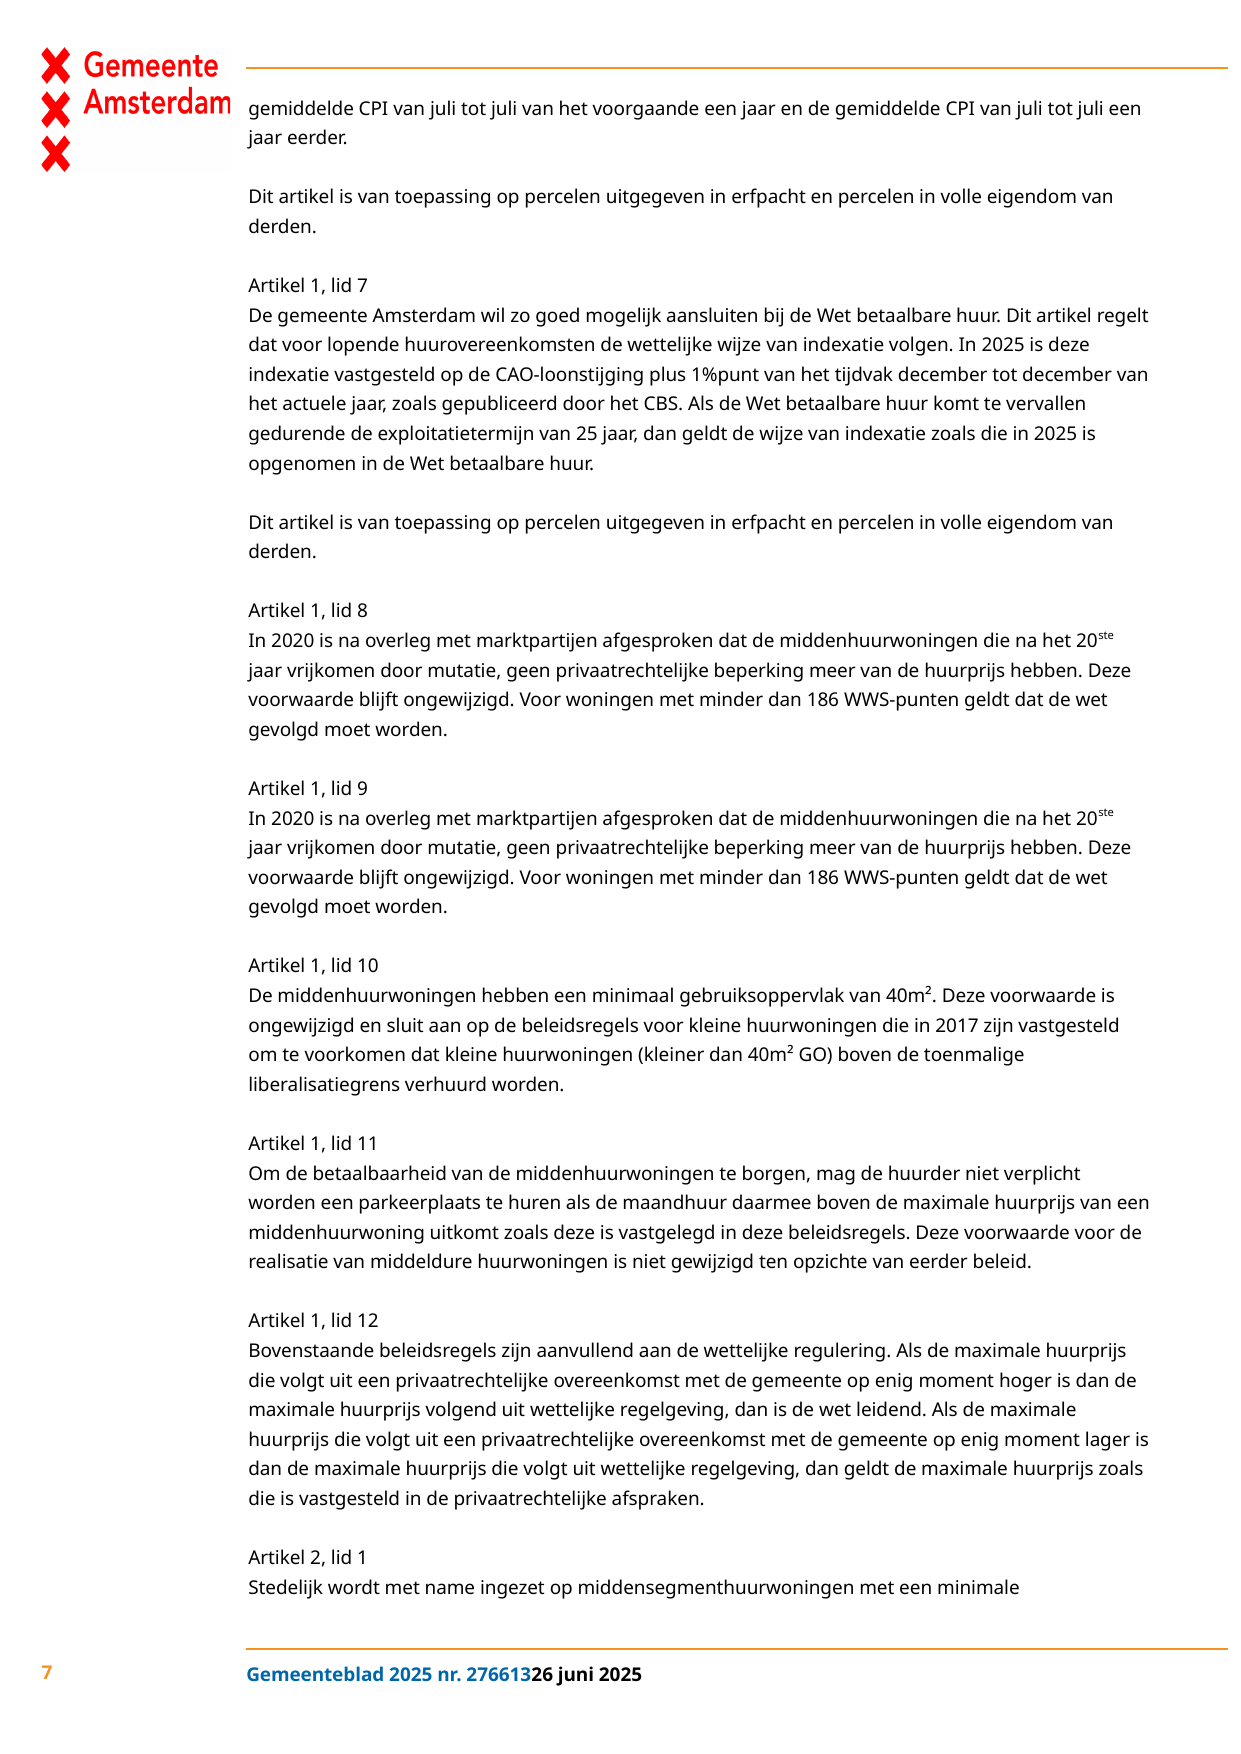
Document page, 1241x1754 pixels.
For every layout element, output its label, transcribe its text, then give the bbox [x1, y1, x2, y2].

text gemiddelde CPI van juli tot juli van het voorgaande een jaar en de gemiddelde CPI van juli tot juli een jaar eerder. [248, 95, 1152, 150]
text Stedelijk wordt met name ingezet op middensegmenthuurwoningen met een minimale [248, 1574, 1152, 1600]
picture [41, 47, 231, 172]
text In 2020 is na overleg met marktpartijen afgesproken dat de middenhuurwoningen die na het 20ste jaar vrijkomen door mutatie, geen privaatrechtelijke beperking meer van de huurprijs hebben. Deze voorwaarde blijft ongewijzigd. Voor woningen met minder dan 186 WWS-punten geldt dat de wet gevolgd moet worden. [248, 627, 1152, 742]
text Bovenstaande beleidsregels zijn aanvullend aan de wettelijke regulering. Als de maximale huurprijs die volgt uit een privaatrechtelijke overeenkomst met de gemeente op enig moment hoger is dan de maximale huurprijs volgend uit wettelijke regelgeving, dan is de wet leidend. Als de maximale huurprijs die volgt uit een privaatrechtelijke overeenkomst met de gemeente op enig moment lager is dan de maximale huurprijs die volgt uit wettelijke regelgeving, dan geldt de maximale huurprijs zoals die is vastgesteld in de privaatrechtelijke afspraken. [248, 1337, 1152, 1511]
text De middenhuurwoningen hebben een minimaal gebruiksoppervlak van 40m². Deze voorwaarde is ongewijzigd en sluit aan op de beleidsregels voor kleine huurwoningen die in 2017 zijn vastgesteld om te voorkomen dat kleine huurwoningen (kleiner dan 40m² GO) boven de toenmalige liberalisatiegrens verhuurd worden. [248, 982, 1152, 1097]
text Artikel 1, lid 7 [248, 272, 1152, 298]
text Artikel 1, lid 12 [248, 1308, 1152, 1333]
text De gemeente Amsterdam wil zo goed mogelijk aansluiten bij de Wet betaalbare huur. Dit artikel regelt dat voor lopende huurovereenkomsten de wettelijke wijze van indexatie volgen. In 2025 is deze indexatie vastgesteld op de CAO-loonstijging plus 1%punt van het tijdvak december tot december van het actuele jaar, zoals gepubliceerd door het CBS. Als de Wet betaalbare huur komt te vervallen gedurende de exploitatietermijn van 25 jaar, dan geldt de wijze van indexatie zoals die in 2025 is opgenomen in de Wet betaalbare huur. [248, 302, 1152, 476]
text Artikel 1, lid 8 [248, 598, 1152, 623]
text In 2020 is na overleg met marktpartijen afgesproken dat de middenhuurwoningen die na het 20ste jaar vrijkomen door mutatie, geen privaatrechtelijke beperking meer van de huurprijs hebben. Deze voorwaarde blijft ongewijzigd. Voor woningen met minder dan 186 WWS-punten geldt dat de wet gevolgd moet worden. [248, 805, 1152, 919]
text Artikel 1, lid 11 [248, 1130, 1152, 1156]
text Dit artikel is van toepassing op percelen uitgegeven in erfpacht en percelen in volle eigendom van derden. [248, 183, 1152, 239]
text Om de betaalbaarheid van de middenhuurwoningen te borgen, mag de huurder niet verplicht worden een parkeerplaats te huren als de maandhuur daarmee boven de maximale huurprijs van een middenhuurwoning uitkomt zoals deze is vastgelegd in deze beleidsregels. Deze voorwaarde voor de realisatie van middeldure huurwoningen is niet gewijzigd ten opzichte van eerder beleid. [248, 1160, 1152, 1274]
text Artikel 1, lid 10 [248, 953, 1152, 978]
text Dit artikel is van toepassing op percelen uitgegeven in erfpacht en percelen in volle eigendom van derden. [248, 509, 1152, 564]
text Artikel 1, lid 9 [248, 775, 1152, 801]
text Artikel 2, lid 1 [248, 1544, 1152, 1570]
